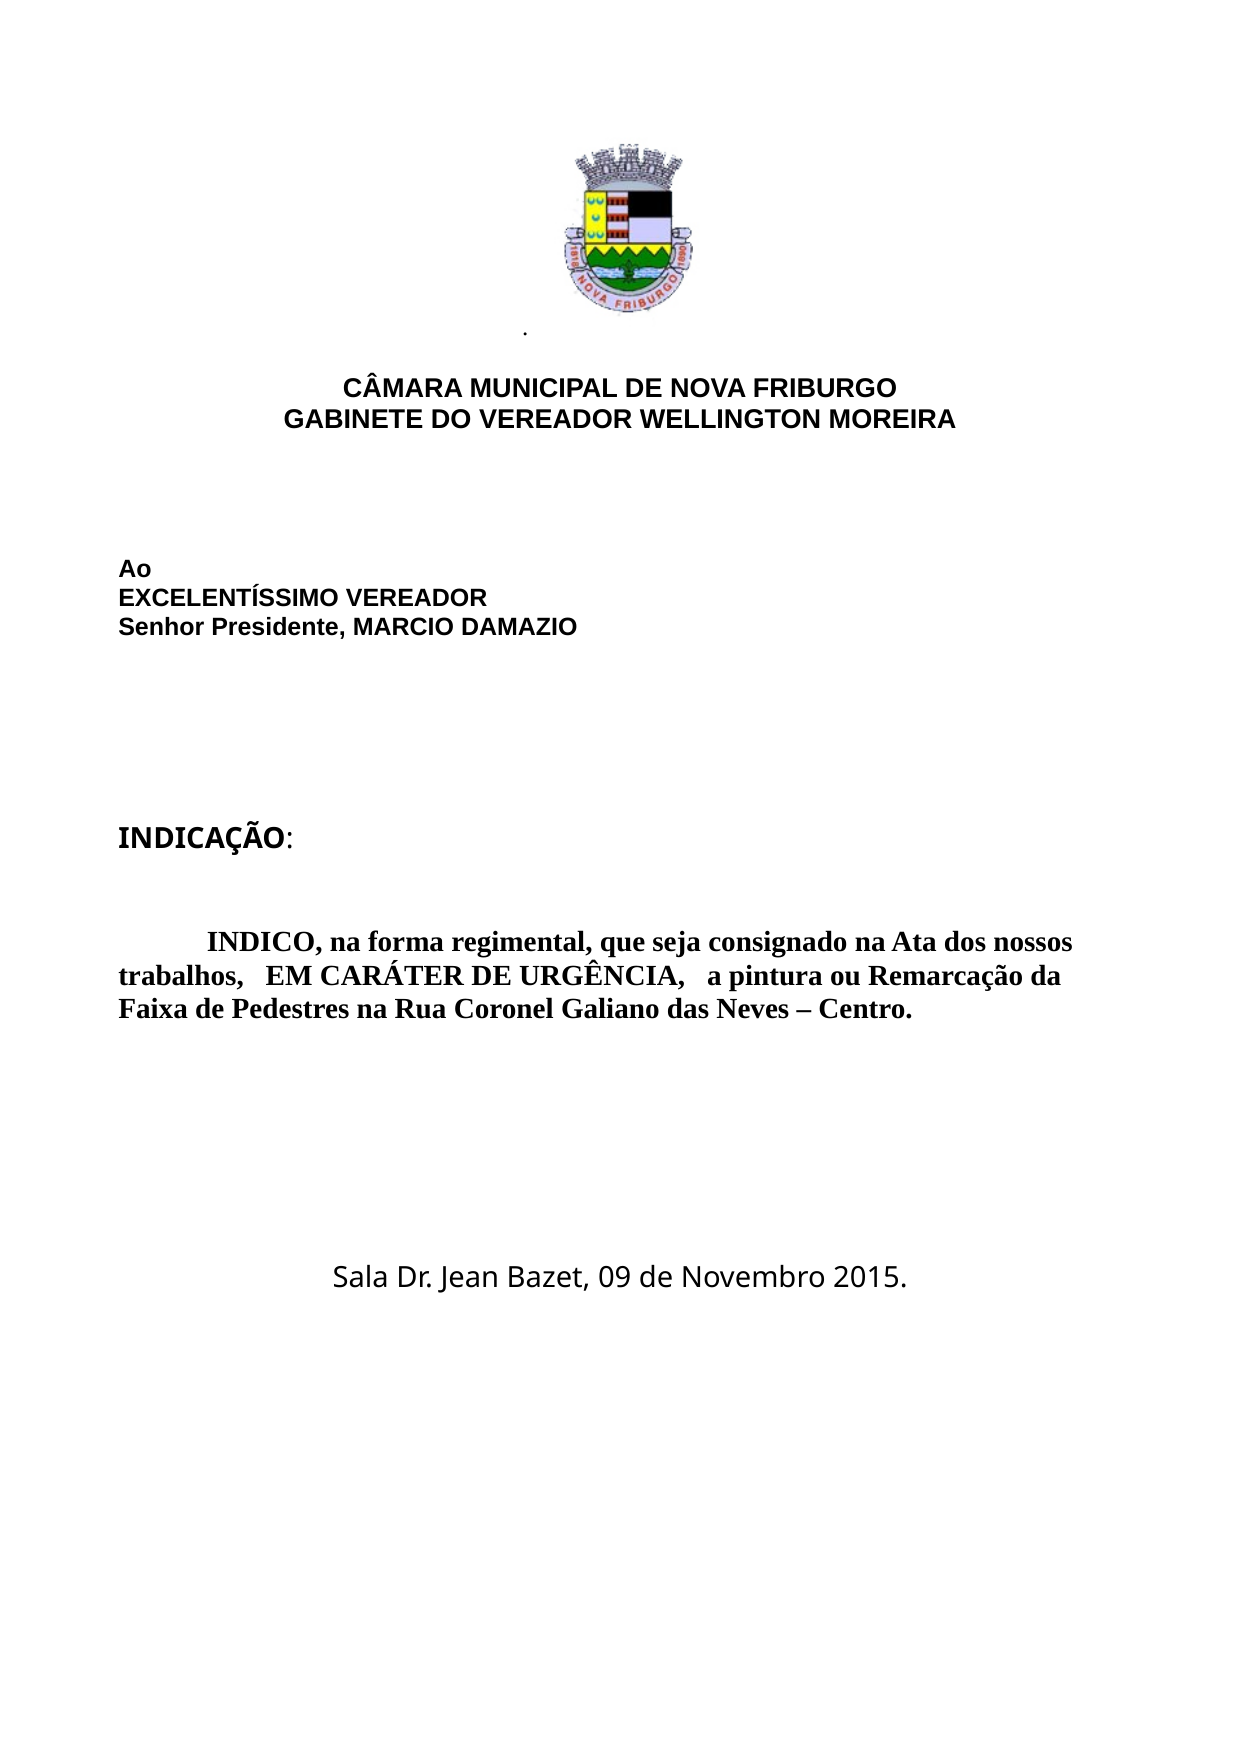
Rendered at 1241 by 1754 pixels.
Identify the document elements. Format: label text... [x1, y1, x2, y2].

text . [118, 118, 1122, 341]
picture [544, 127, 702, 327]
text INDICAÇÃO: [118, 817, 1122, 857]
text INDICO, na forma regimental, que seja consignado na Ata dos nossos trabalhos, EM CARÁTER DE URGÊNCIA, a pintura ou Remarcação da Faixa de Pedestres na Rua Coronel Galiano das Neves – Centro. [118, 924, 1122, 1025]
text CÂMARA MUNICIPAL DE NOVA FRIBURGO [118, 372, 1122, 403]
text Ao [118, 554, 1122, 583]
text Sala Dr. Jean Bazet, 09 de Novembro 2015. [118, 1257, 1122, 1296]
text Senhor Presidente, MARCIO DAMAZIO [118, 612, 1122, 641]
text EXCELENTÍSSIMO VEREADOR [118, 583, 1122, 612]
text GABINETE DO VEREADOR WELLINGTON MOREIRA [118, 403, 1122, 434]
